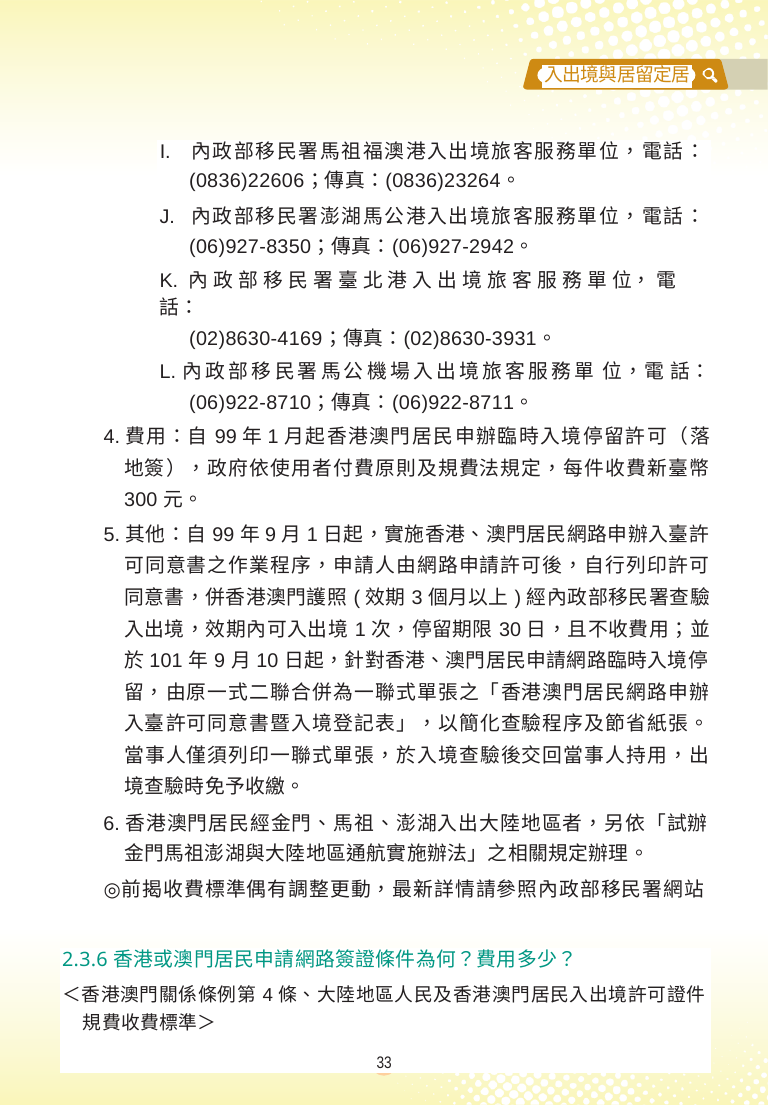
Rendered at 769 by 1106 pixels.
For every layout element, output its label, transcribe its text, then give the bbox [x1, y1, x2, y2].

text 5. 其他：自 99 年 9 月 1 日起，實施香港、澳門居民網路申辦入臺許 可同意書之作業程序，申請人由網路申請許可後，自行列印許可 同意書，併香港澳門護照 ( 效期 3 個月以上 ) 經內政部移民署查驗 入出境，效期內可入出境 1 次，停留期限 30 日，且不收費用；並 於 101 年 9 月 10 日起，針對香港、澳門居民申請網路臨時入境停 留，由原一式二聯合併為一聯式單張之「香港澳門居民網路申辦 入臺許可同意書暨入境登記表」，以簡化查驗程序及節省紙張。 當事人僅須列印一聯式單張，於入境查驗後交回當事人持用，出 境查驗時免予收繳。 [103, 520, 710, 799]
text 2.3.6 香港或澳門居民申請網路簽證條件為何？費用多少？ [62, 948, 711, 971]
text (0836)22606；傳真：(0836)23264。 [189, 167, 711, 194]
text K. 內 政 部 移 民 署 臺 北 港 入 出 境 旅 客 服 務 單 位， 電 話： [159, 266, 712, 320]
text 33 [60, 1053, 708, 1072]
text J. 內政部移民署澎湖馬公港入出境旅客服務單位，電話： [159, 205, 712, 228]
text ◎前揭收費標準偶有調整更動，最新詳情請參照內政部移民署網站 [103, 875, 712, 902]
text (02)8630-4169；傳真：(02)8630-3931。 [189, 324, 712, 351]
text (06)922-8710；傳真：(06)922-8711。 [189, 389, 712, 416]
text (06)927-8350；傳真：(06)927-2942。 [189, 232, 712, 259]
text 入出境與居留定居 [544, 65, 692, 86]
text I. 內政部移民署馬祖福澳港入出境旅客服務單位，電話： [159, 140, 711, 163]
text 4. 費用：自 99 年 1 月起香港澳門居民申辦臨時入境停留許可（落 地簽），政府依使用者付費原則及規費法規定，每件收費新臺幣 300 元。 [103, 422, 711, 513]
text ＜香港澳門關係條例第 4 條、大陸地區人民及香港澳門居民入出境許可證件 規費收費標準＞ [62, 981, 709, 1035]
text L. 內政部移民署馬公機場入出境旅客服務單 位，電 話： [159, 358, 712, 385]
text 6. 香港澳門居民經金門、馬祖、澎湖入出大陸地區者，另依「試辦 金門馬祖澎湖與大陸地區通航實施辦法」之相關規定辦理。 [103, 809, 710, 866]
